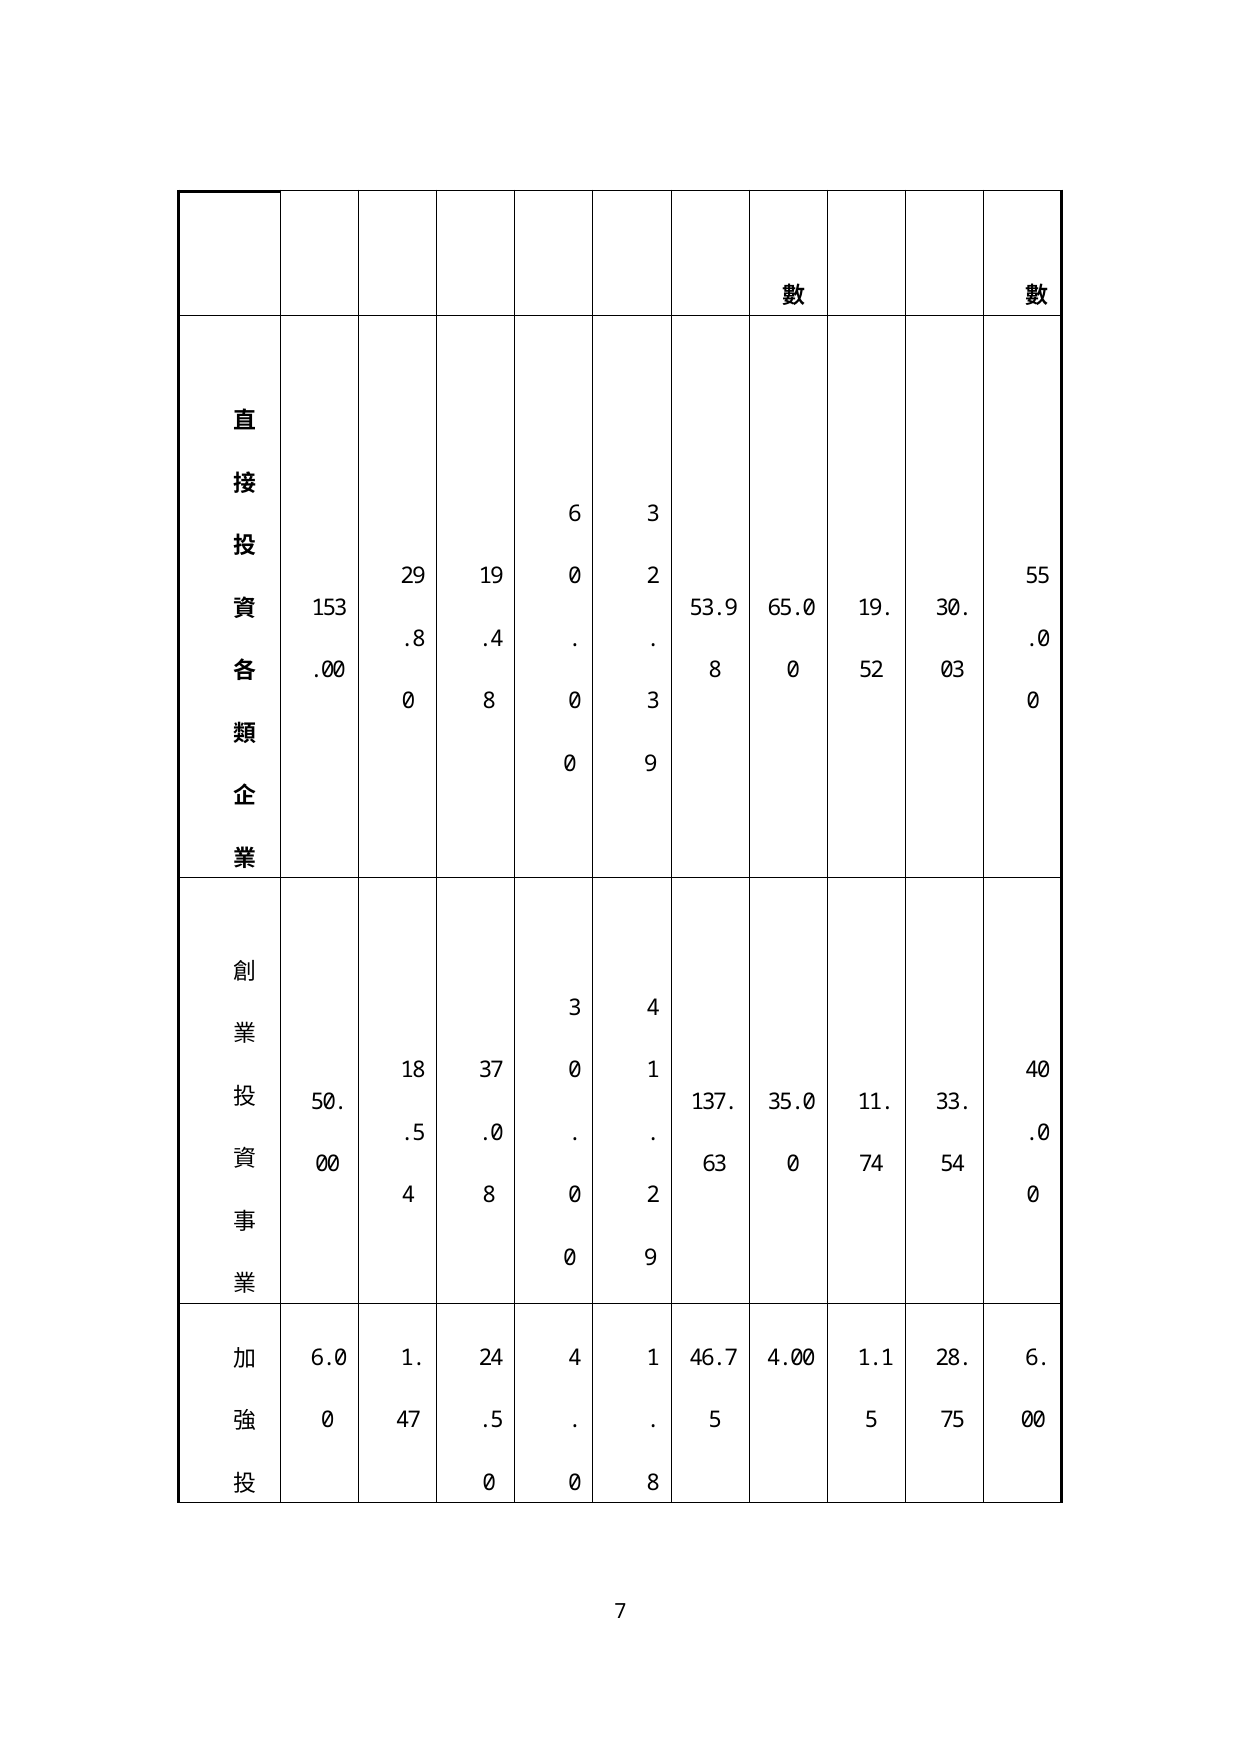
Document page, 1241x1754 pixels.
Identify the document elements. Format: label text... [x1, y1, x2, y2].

table_cell 1.8 [593, 1304, 671, 1502]
table_cell 65.00 [750, 316, 827, 877]
table_cell 6.00 [984, 1304, 1060, 1502]
table_cell [828, 191, 905, 314]
table_cell 137.63 [672, 878, 749, 1303]
table_cell [672, 191, 749, 314]
table_cell [437, 191, 514, 314]
table_cell [359, 191, 436, 314]
table_cell 直接投資各類企業 [180, 316, 280, 877]
table_cell [281, 191, 358, 314]
table_cell 11.74 [828, 878, 905, 1303]
table_cell 55.00 [984, 316, 1060, 877]
table_cell 32.39 [593, 316, 671, 877]
table_cell 30.03 [906, 316, 983, 877]
table_cell 創業投資事業 [180, 878, 280, 1303]
table_cell 33.54 [906, 878, 983, 1303]
table_cell 46.75 [672, 1304, 749, 1502]
table_cell 60.00 [515, 316, 592, 877]
table_cell 6.00 [281, 1304, 358, 1502]
table_cell 35.00 [750, 878, 827, 1303]
table_cell 40.00 [984, 878, 1060, 1303]
table_cell 30.00 [515, 878, 592, 1303]
table_cell 數 [984, 191, 1060, 314]
table_cell 19.52 [828, 316, 905, 877]
table_cell 4.00 [750, 1304, 827, 1502]
table_cell 28.75 [906, 1304, 983, 1502]
table_cell 153.00 [281, 316, 358, 877]
table_cell 29.80 [359, 316, 436, 877]
table_cell 數 [750, 191, 827, 314]
table_cell 37.08 [437, 878, 514, 1303]
table_cell [515, 191, 592, 314]
table_cell 41.29 [593, 878, 671, 1303]
table_cell [593, 191, 671, 314]
table_cell 1.15 [828, 1304, 905, 1502]
table_cell 24.50 [437, 1304, 514, 1502]
table_cell 加強投 [180, 1304, 280, 1502]
table_cell 18.54 [359, 878, 436, 1303]
table_cell [906, 191, 983, 314]
table_cell 50.00 [281, 878, 358, 1303]
table_cell 19.48 [437, 316, 514, 877]
table_header [180, 193, 280, 314]
table_cell 4.0 [515, 1304, 592, 1502]
table_cell 53.98 [672, 316, 749, 877]
table_cell 1.47 [359, 1304, 436, 1502]
